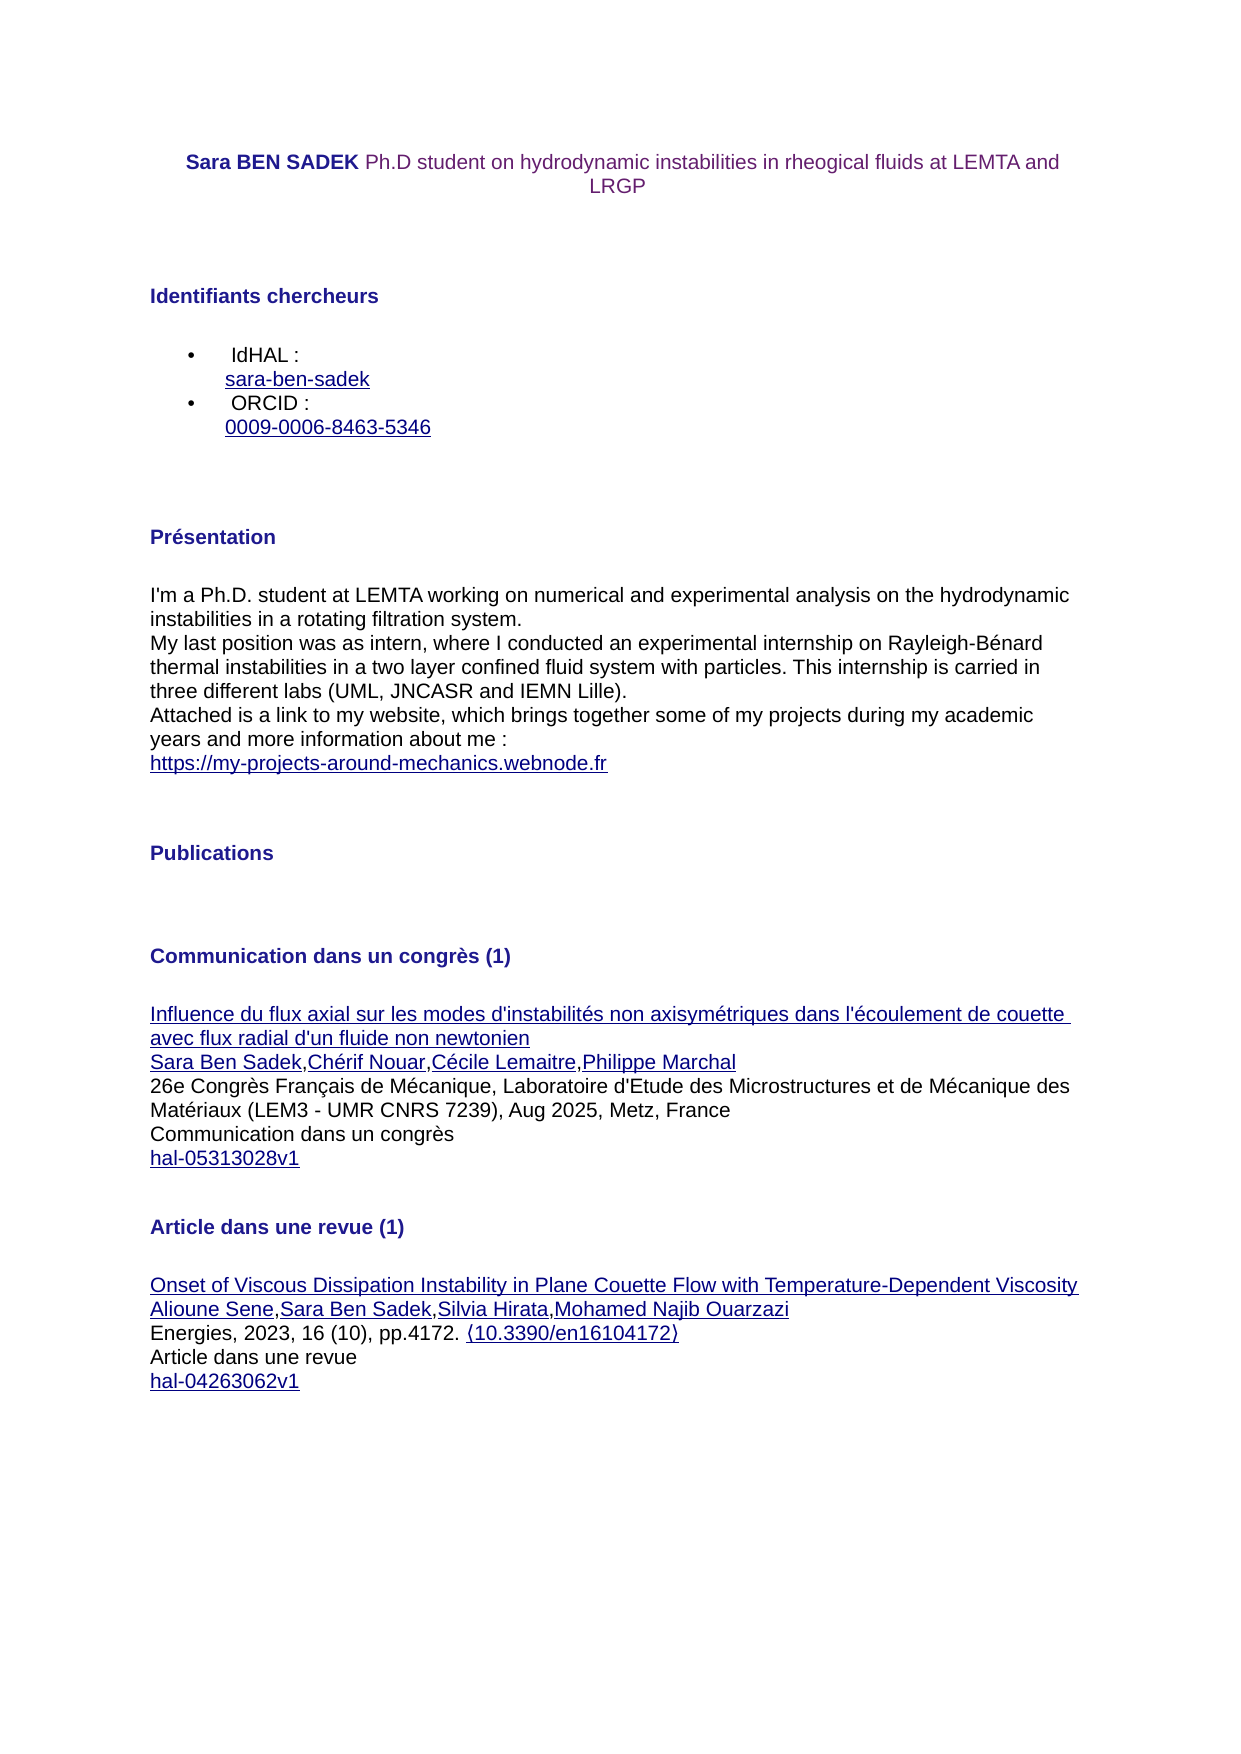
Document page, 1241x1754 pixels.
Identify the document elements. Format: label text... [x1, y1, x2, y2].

subtitle Communication dans un congrès (1) [150, 944, 1090, 968]
subtitle Article dans une revue (1) [150, 1214, 1090, 1238]
table_header Influence du flux axial sur les modes d'instabilités non axisymétriques dans l'écoulement de couette avec flux radial d'un fluide non newtonien Sara Ben Sadek,Chérif Nouar,Cécile Lemaitre,Philippe Marchal 26e Congrès Français de Mécanique, Laboratoire d'Etude des Microstructures et de Mécanique des Matériaux (LEM3 - UMR CNRS 7239), Aug 2025, Metz, France Communication dans un congrès hal-05313028v1 [150, 1002, 1090, 1170]
text I'm a Ph.D. student at LEMTA working on numerical and experimental analysis on the hydrodynamic instabilities in a rotating filtration system. [150, 583, 1090, 631]
subtitle Publications [150, 841, 1090, 864]
subtitle Identifiants chercheurs [150, 284, 1090, 308]
subtitle Sara BEN SADEK Ph.D student on hydrodynamic instabilities in rheogical fluids at LEMTA and LRGP [150, 150, 1090, 198]
list 0009-0006-8463-5346 [187, 414, 1090, 438]
text Attached is a link to my website, which brings together some of my projects during my academic years and more information about me : [150, 703, 1090, 751]
text My last position was as intern, where I conducted an experimental internship on Rayleigh-Bénard thermal instabilities in a two layer confined fluid system with particles. This internship is carried in three different labs (UML, JNCASR and IEMN Lille). [150, 631, 1090, 703]
subtitle Présentation [150, 525, 1090, 549]
text https://my-projects-around-mechanics.webnode.fr [150, 751, 1090, 775]
list sara-ben-sadek [187, 367, 1090, 391]
list ORCID : [187, 391, 1090, 414]
list IdHAL : [187, 343, 1090, 367]
table_header Onset of Viscous Dissipation Instability in Plane Couette Flow with Temperature-Dependent Viscosity Alioune Sene,Sara Ben Sadek,Silvia Hirata,Mohamed Najib Ouarzazi Energies, 2023, 16 (10), pp.4172. ⟨10.3390/en16104172⟩ Article dans une revue hal-04263062v1 [150, 1273, 1090, 1393]
